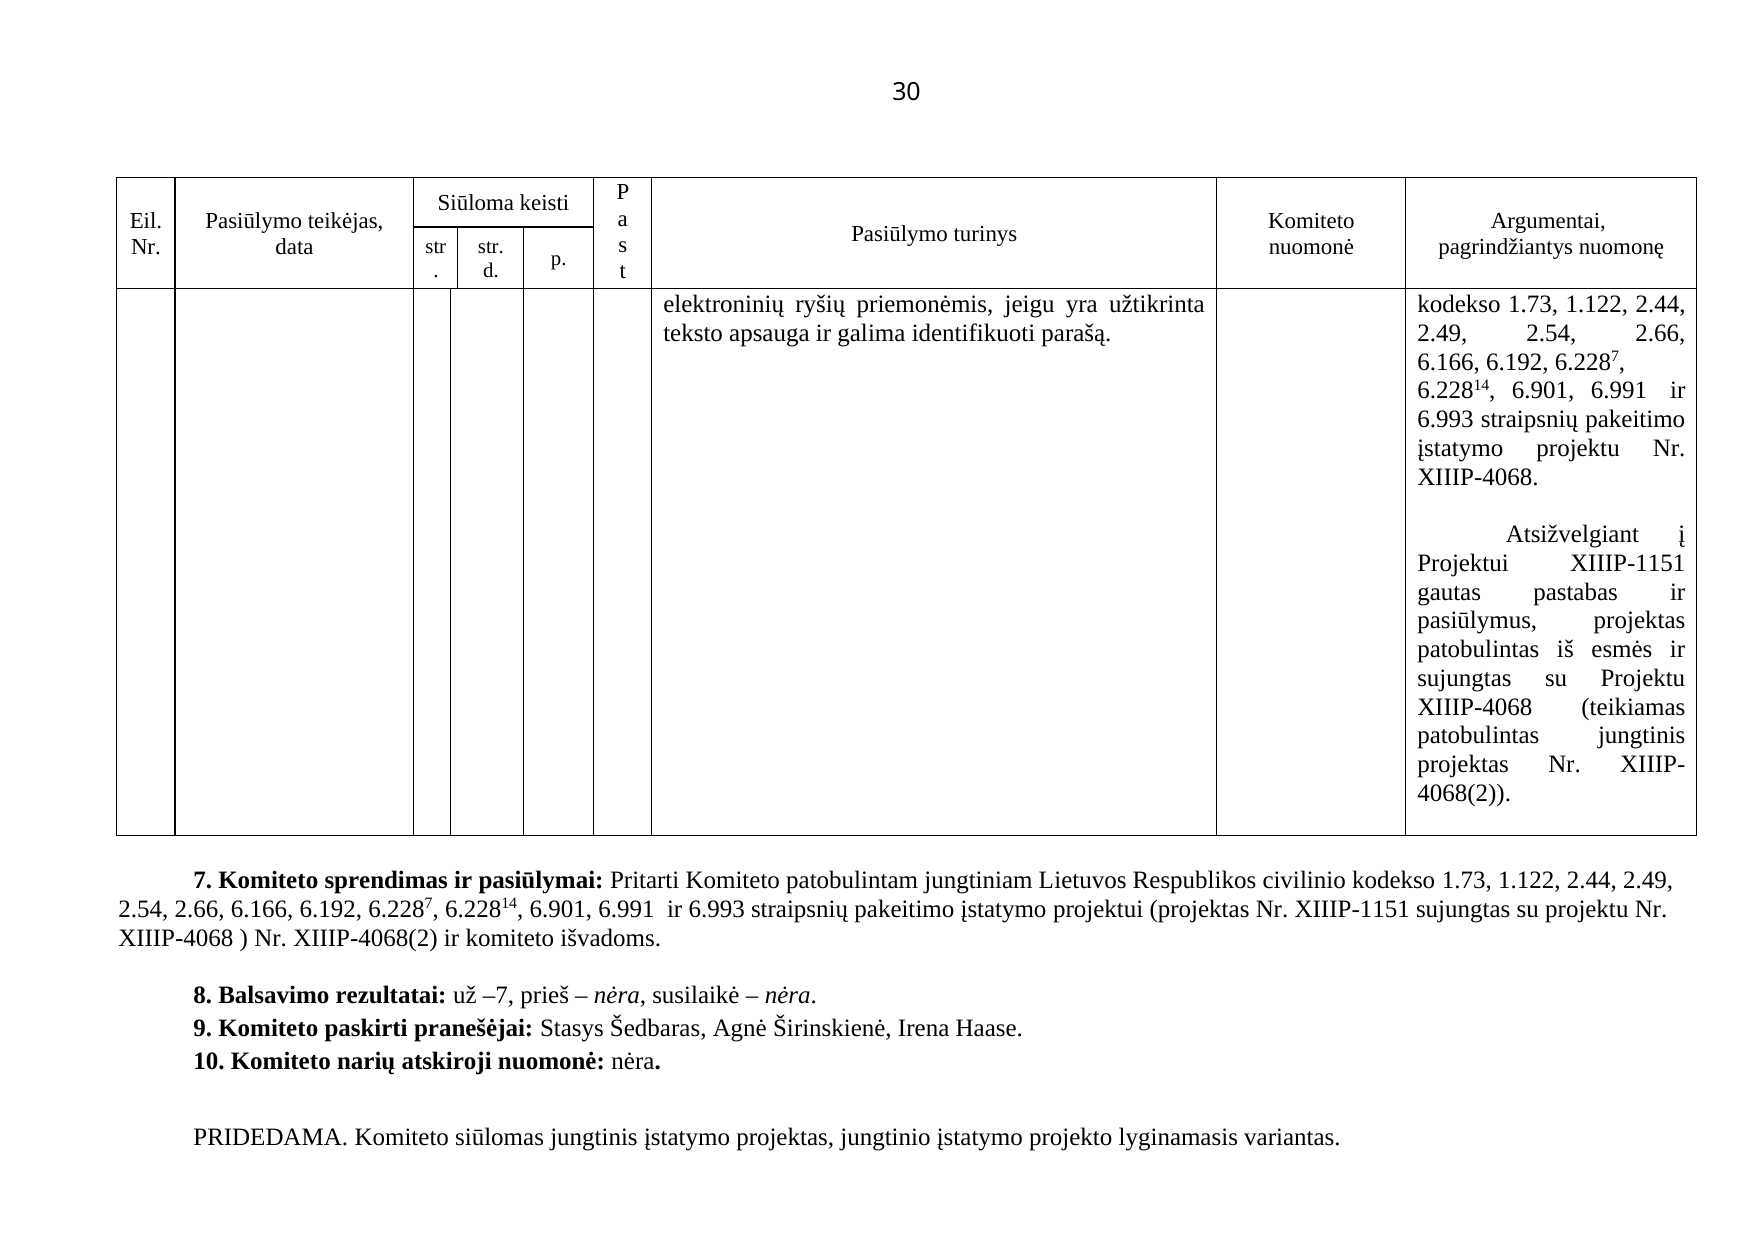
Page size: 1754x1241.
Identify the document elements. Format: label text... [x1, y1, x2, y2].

table_cell p. [524, 228, 593, 288]
text 7. Komiteto sprendimas ir pasiūlymai: Pritarti Komiteto patobulintam jungtiniam Lietuvos Respublikos civilinio kodekso 1.73, 1.122, 2.44, 2.49, 2.54, 2.66, 6.166, 6.192, 6.2287, 6.22814, 6.901, 6.991 ir 6.993 straipsnių pakeitimo įstatymo projektui (projektas Nr. XIIIP-1151 sujungtas su projektu Nr. XIIIP-4068 ) Nr. XIIIP-4068(2) ir komiteto išvadoms. [118, 865, 1695, 951]
table_cell * [594, 289, 651, 835]
table_header Eil. Nr. [117, 178, 174, 288]
table_header Pasiūlymo turinys [652, 178, 1216, 288]
table_cell kodekso 1.73, 1.122, 2.44, 2.49, 2.54, 2.66, 6.166, 6.192, 6.2287, 6.22814, 6.901, 6.991 ir 6.993 straipsnių pakeitimo įstatymo projektu Nr. XIIIP-4068. Atsižvelgiant į Projektui XIIIP-1151 gautas pastabas ir pasiūlymus, projektas patobulintas iš esmės ir sujungtas su Projektu XIIIP-4068 (teikiamas patobulintas jungtinis projektas Nr. XIIIP-4068(2)). [1406, 289, 1696, 835]
table_cell str. d. [458, 228, 523, 288]
table_header Pasiūlymo teikėjas, data [176, 178, 413, 288]
table_cell [414, 289, 450, 835]
text 10. Komiteto narių atskiroji nuomonė: nėra. [118, 1046, 1695, 1075]
table_cell [524, 289, 593, 835]
table_header Komiteto nuomonė [1217, 178, 1405, 288]
table_cell [1217, 289, 1405, 835]
text PRIDEDAMA. Komiteto siūlomas jungtinis įstatymo projektas, jungtinio įstatymo projekto lyginamasis variantas. [118, 1122, 1695, 1151]
table_cell [117, 289, 174, 835]
text 8. Balsavimo rezultatai: už –7, prieš – nėra, susilaikė – nėra. [118, 980, 1695, 1009]
table_cell str. [414, 228, 457, 288]
table_cell [451, 289, 523, 835]
table_header Siūloma keisti [414, 178, 593, 226]
text 9. Komiteto paskirti pranešėjai: Stasys Šedbaras, Agnė Širinskienė, Irena Haase. [118, 1013, 1695, 1042]
table_header Pastabos [594, 178, 651, 288]
table_cell elektroninių ryšių priemonėmis, jeigu yra užtikrinta teksto apsauga ir galima identifikuoti parašą. [652, 289, 1216, 835]
table_header Argumentai, pagrindžiantys nuomonę [1406, 178, 1696, 288]
table_cell [176, 289, 413, 835]
